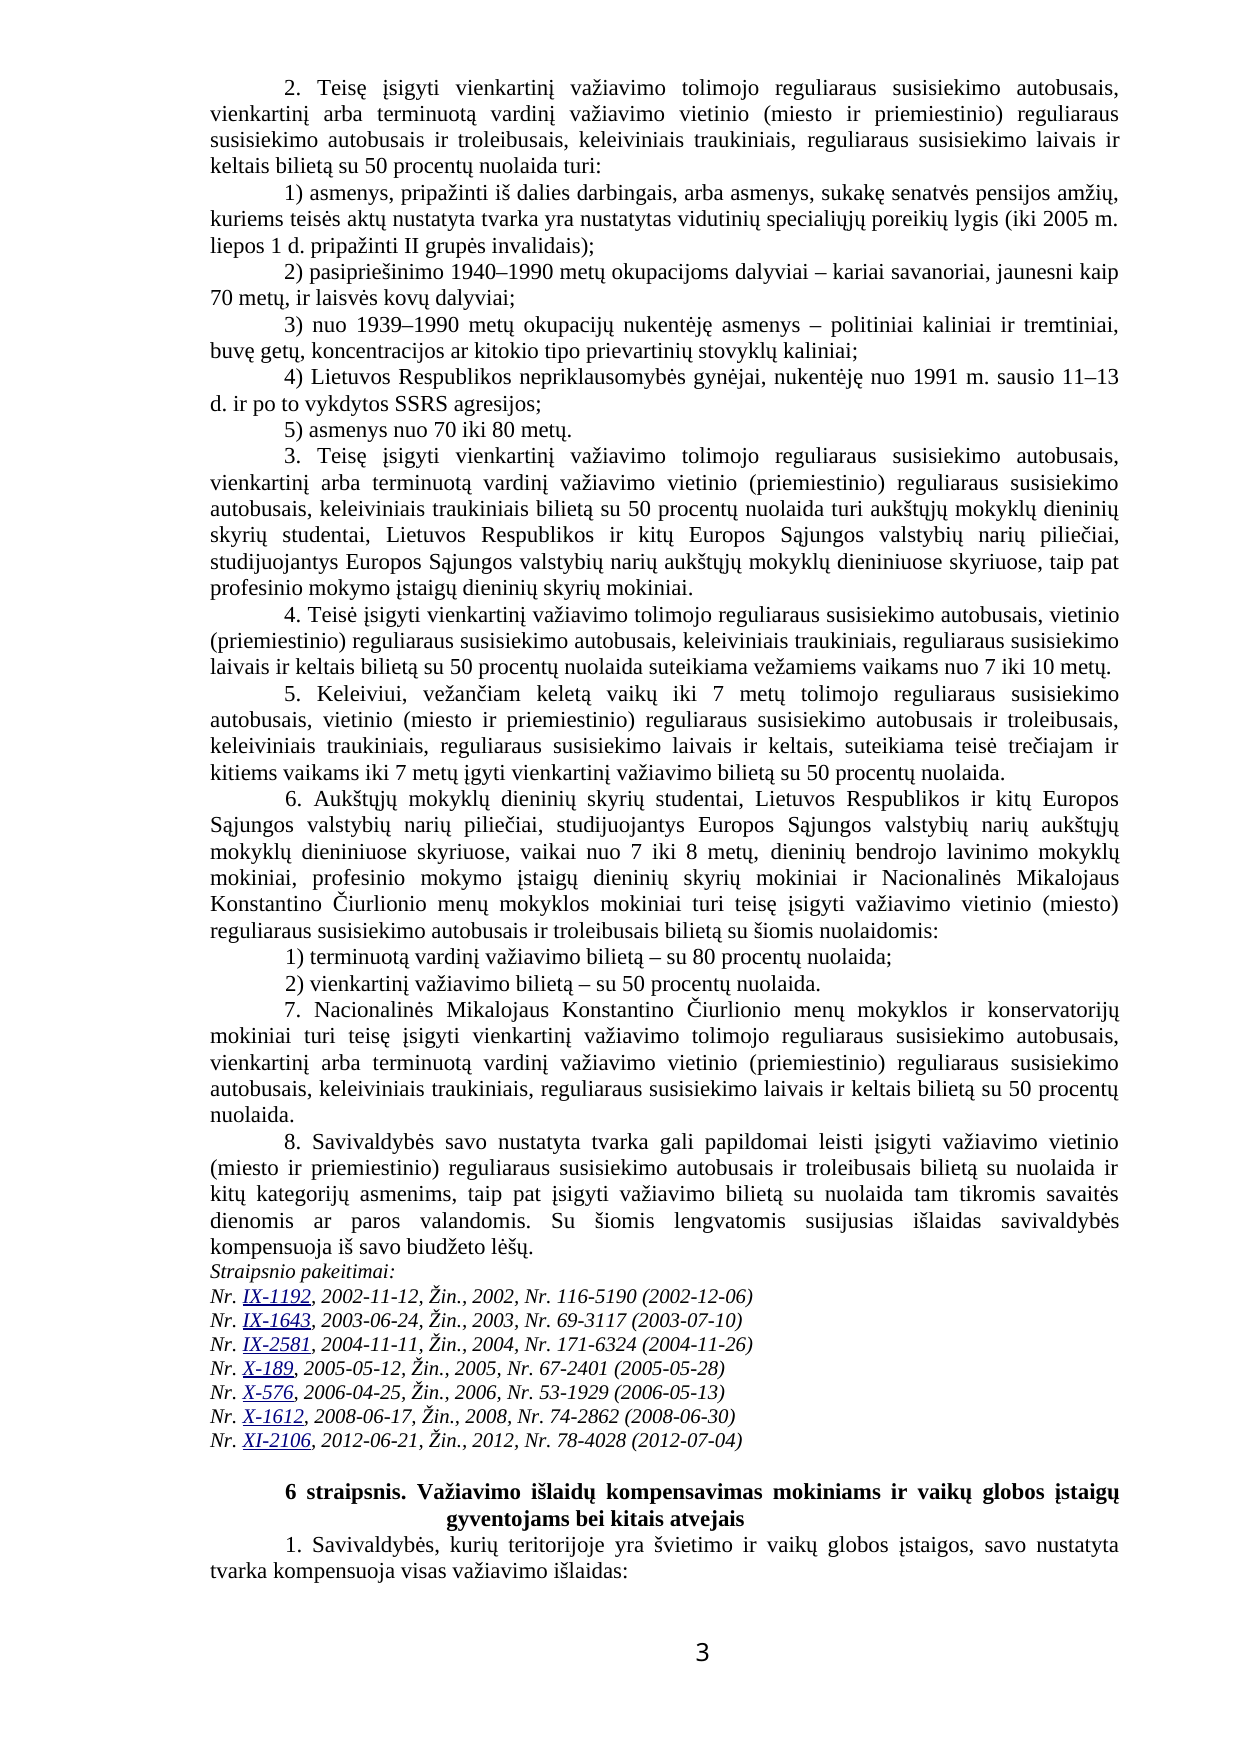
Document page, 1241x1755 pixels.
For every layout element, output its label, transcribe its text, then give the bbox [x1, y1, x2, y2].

text Nr. X-189, 2005-05-12, Žin., 2005, Nr. 67-2401 (2005-05-28) [210, 1356, 1120, 1380]
text 5) asmenys nuo 70 iki 80 metų. [210, 416, 1120, 442]
text 8. Savivaldybės savo nustatyta tvarka gali papildomai leisti įsigyti važiavimo vietinio (miesto ir priemiestinio) reguliaraus susisiekimo autobusais ir troleibusais bilietą su nuolaida ir kitų kategorijų asmenims, taip pat įsigyti važiavimo bilietą su nuolaida tam tikromis savaitės dienomis ar paros valandomis. Su šiomis lengvatomis susijusias išlaidas savivaldybės kompensuoja iš savo biudžeto lėšų. [210, 1128, 1120, 1259]
text 2) pasipriešinimo 1940–1990 metų okupacijoms dalyviai – kariai savanoriai, jaunesni kaip 70 metų, ir laisvės kovų dalyviai; [210, 258, 1120, 311]
text 7. Nacionalinės Mikalojaus Konstantino Čiurlionio menų mokyklos ir konservatorijų mokiniai turi teisę įsigyti vienkartinį važiavimo tolimojo reguliaraus susisiekimo autobusais, vienkartinį arba terminuotą vardinį važiavimo vietinio (priemiestinio) reguliaraus susisiekimo autobusais, keleiviniais traukiniais, reguliaraus susisiekimo laivais ir keltais bilietą su 50 procentų nuolaida. [210, 996, 1120, 1128]
text Nr. IX-2581, 2004-11-11, Žin., 2004, Nr. 171-6324 (2004-11-26) [210, 1332, 1120, 1356]
text 1. Savivaldybės, kurių teritorijoje yra švietimo ir vaikų globos įstaigos, savo nustatyta tvarka kompensuoja visas važiavimo išlaidas: [210, 1531, 1120, 1584]
text 4. Teisė įsigyti vienkartinį važiavimo tolimojo reguliaraus susisiekimo autobusais, vietinio (priemiestinio) reguliaraus susisiekimo autobusais, keleiviniais traukiniais, reguliaraus susisiekimo laivais ir keltais bilietą su 50 procentų nuolaida suteikiama vežamiems vaikams nuo 7 iki 10 metų. [210, 601, 1120, 680]
text Nr. IX-1192, 2002-11-12, Žin., 2002, Nr. 116-5190 (2002-12-06) [210, 1283, 1120, 1308]
text 1) terminuotą vardinį važiavimo bilietą – su 80 procentų nuolaida; [210, 943, 1120, 969]
text 3) nuo 1939–1990 metų okupacijų nukentėję asmenys – politiniai kaliniai ir tremtiniai, buvę getų, koncentracijos ar kitokio tipo prievartinių stovyklų kaliniai; [210, 311, 1120, 363]
text Straipsnio pakeitimai: [210, 1259, 1120, 1283]
text Nr. X-1612, 2008-06-17, Žin., 2008, Nr. 74-2862 (2008-06-30) [210, 1404, 1120, 1428]
text 2) vienkartinį važiavimo bilietą – su 50 procentų nuolaida. [210, 969, 1120, 996]
text 3. Teisę įsigyti vienkartinį važiavimo tolimojo reguliaraus susisiekimo autobusais, vienkartinį arba terminuotą vardinį važiavimo vietinio (priemiestinio) reguliaraus susisiekimo autobusais, keleiviniais traukiniais bilietą su 50 procentų nuolaida turi aukštųjų mokyklų dieninių skyrių studentai, Lietuvos Respublikos ir kitų Europos Sąjungos valstybių narių piliečiai, studijuojantys Europos Sąjungos valstybių narių aukštųjų mokyklų dieniniuose skyriuose, taip pat profesinio mokymo įstaigų dieninių skyrių mokiniai. [210, 442, 1120, 601]
text Nr. IX-1643, 2003-06-24, Žin., 2003, Nr. 69-3117 (2003-07-10) [210, 1308, 1120, 1332]
text 1) asmenys, pripažinti iš dalies darbingais, arba asmenys, sukakę senatvės pensijos amžių, kuriems teisės aktų nustatyta tvarka yra nustatytas vidutinių specialiųjų poreikių lygis (iki 2005 m. liepos 1 d. pripažinti II grupės invalidais); [210, 179, 1120, 258]
text 5. Keleiviui, vežančiam keletą vaikų iki 7 metų tolimojo reguliaraus susisiekimo autobusais, vietinio (miesto ir priemiestinio) reguliaraus susisiekimo autobusais ir troleibusais, keleiviniais traukiniais, reguliaraus susisiekimo laivais ir keltais, suteikiama teisė trečiajam ir kitiems vaikams iki 7 metų įgyti vienkartinį važiavimo bilietą su 50 procentų nuolaida. [210, 680, 1120, 785]
text 2. Teisę įsigyti vienkartinį važiavimo tolimojo reguliaraus susisiekimo autobusais, vienkartinį arba terminuotą vardinį važiavimo vietinio (miesto ir priemiestinio) reguliaraus susisiekimo autobusais ir troleibusais, keleiviniais traukiniais, reguliaraus susisiekimo laivais ir keltais bilietą su 50 procentų nuolaida turi: [210, 73, 1120, 179]
text 6 straipsnis. Važiavimo išlaidų kompensavimas mokiniams ir vaikų globos įstaigų gyventojams bei kitais atvejais [285, 1478, 1120, 1531]
text 4) Lietuvos Respublikos nepriklausomybės gynėjai, nukentėję nuo 1991 m. sausio 11–13 d. ir po to vykdytos SSRS agresijos; [210, 363, 1120, 416]
text 6. Aukštųjų mokyklų dieninių skyrių studentai, Lietuvos Respublikos ir kitų Europos Sąjungos valstybių narių piliečiai, studijuojantys Europos Sąjungos valstybių narių aukštųjų mokyklų dieniniuose skyriuose, vaikai nuo 7 iki 8 metų, dieninių bendrojo lavinimo mokyklų mokiniai, profesinio mokymo įstaigų dieninių skyrių mokiniai ir Nacionalinės Mikalojaus Konstantino Čiurlionio menų mokyklos mokiniai turi teisę įsigyti važiavimo vietinio (miesto) reguliaraus susisiekimo autobusais ir troleibusais bilietą su šiomis nuolaidomis: [210, 785, 1120, 943]
text Nr. X-576, 2006-04-25, Žin., 2006, Nr. 53-1929 (2006-05-13) [210, 1380, 1120, 1404]
text Nr. XI-2106, 2012-06-21, Žin., 2012, Nr. 78-4028 (2012-07-04) [210, 1428, 1120, 1452]
